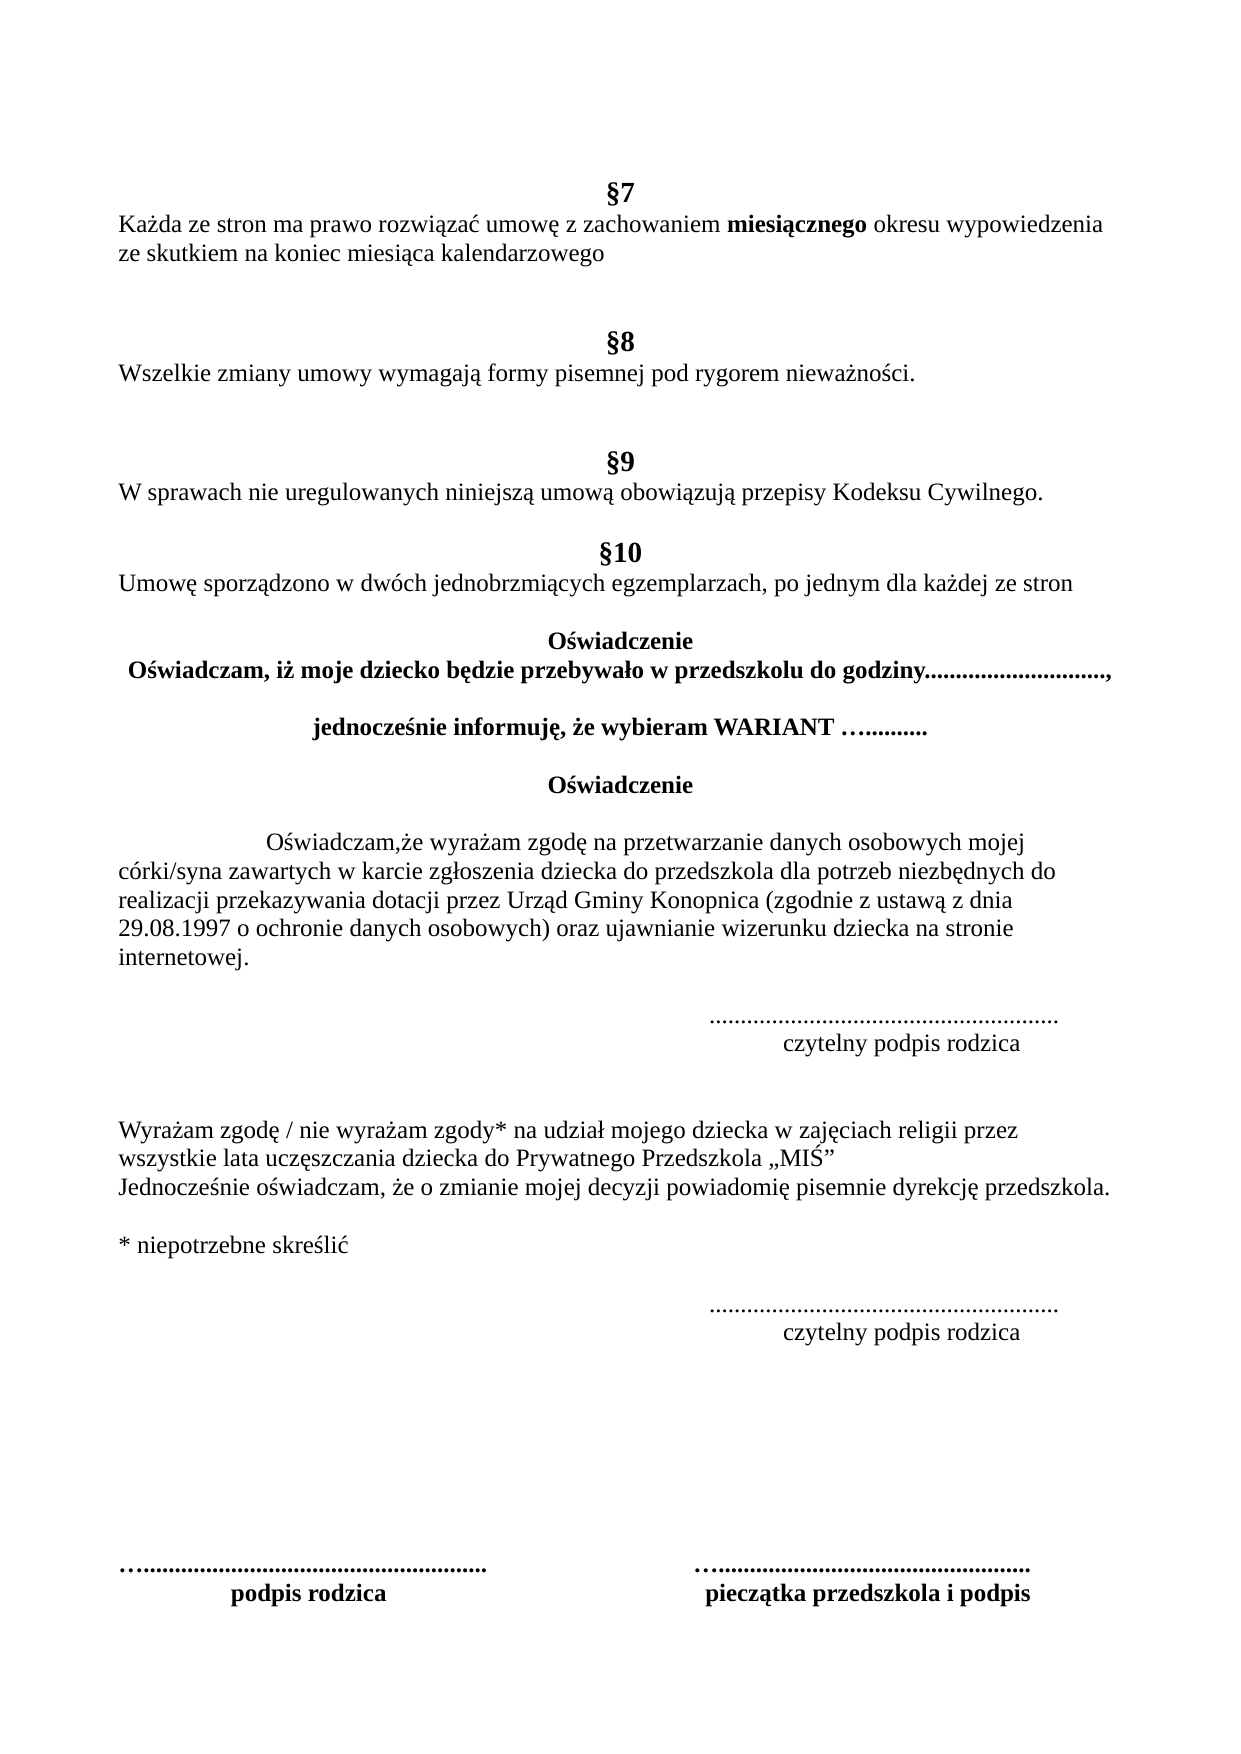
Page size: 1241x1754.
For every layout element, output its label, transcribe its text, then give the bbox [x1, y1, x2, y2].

text …....................................................... ….................................................. [118, 1549, 1122, 1578]
text Każda ze stron ma prawo rozwiązać umowę z zachowaniem miesiącznego okresu wypowiedzenia ze skutkiem na koniec miesiąca kalendarzowego [118, 209, 1122, 267]
text §8 [118, 324, 1122, 358]
text Oświadczam, iż moje dziecko będzie przebywało w przedszkolu do godziny............................., [118, 655, 1122, 683]
text Oświadczam,że wyrażam zgodę na przetwarzanie danych osobowych mojej córki/syna zawartych w karcie zgłoszenia dziecka do przedszkola dla potrzeb niezbędnych do realizacji przekazywania dotacji przez Urząd Gminy Konopnica (zgodnie z ustawą z dnia 29.08.1997 o ochronie danych osobowych) oraz ujawnianie wizerunku dziecka na stronie internetowej. [118, 827, 1122, 971]
text Oświadczenie [118, 770, 1122, 798]
text §10 [118, 535, 1122, 568]
text Oświadczenie [118, 626, 1122, 655]
text W sprawach nie uregulowanych niniejszą umową obowiązują przepisy Kodeksu Cywilnego. [118, 477, 1122, 506]
text Wyrażam zgodę / nie wyrażam zgody* na udział mojego dziecka w zajęciach religii przez wszystkie lata uczęszczania dziecka do Prywatnego Przedszkola „MIŚ” Jednocześnie oświadczam, że o zmianie mojej decyzji powiadomię pisemnie dyrekcję przedszkola. [118, 1115, 1122, 1201]
text §7 [118, 176, 1122, 209]
text §9 [118, 444, 1122, 477]
text podpis rodzica pieczątka przedszkola i podpis [118, 1578, 1122, 1606]
text ........................................................ czytelny podpis rodzica [118, 1289, 1122, 1346]
text * niepotrzebne skreślić [118, 1231, 1122, 1259]
text Umowę sporządzono w dwóch jednobrzmiących egzemplarzach, po jednym dla każdej ze stron [118, 568, 1122, 597]
text Wszelkie zmiany umowy wymagają formy pisemnej pod rygorem nieważności. [118, 358, 1122, 386]
text ........................................................ czytelny podpis rodzica [118, 1000, 1122, 1057]
text jednocześnie informuję, że wybieram WARIANT ….......... [118, 712, 1122, 741]
